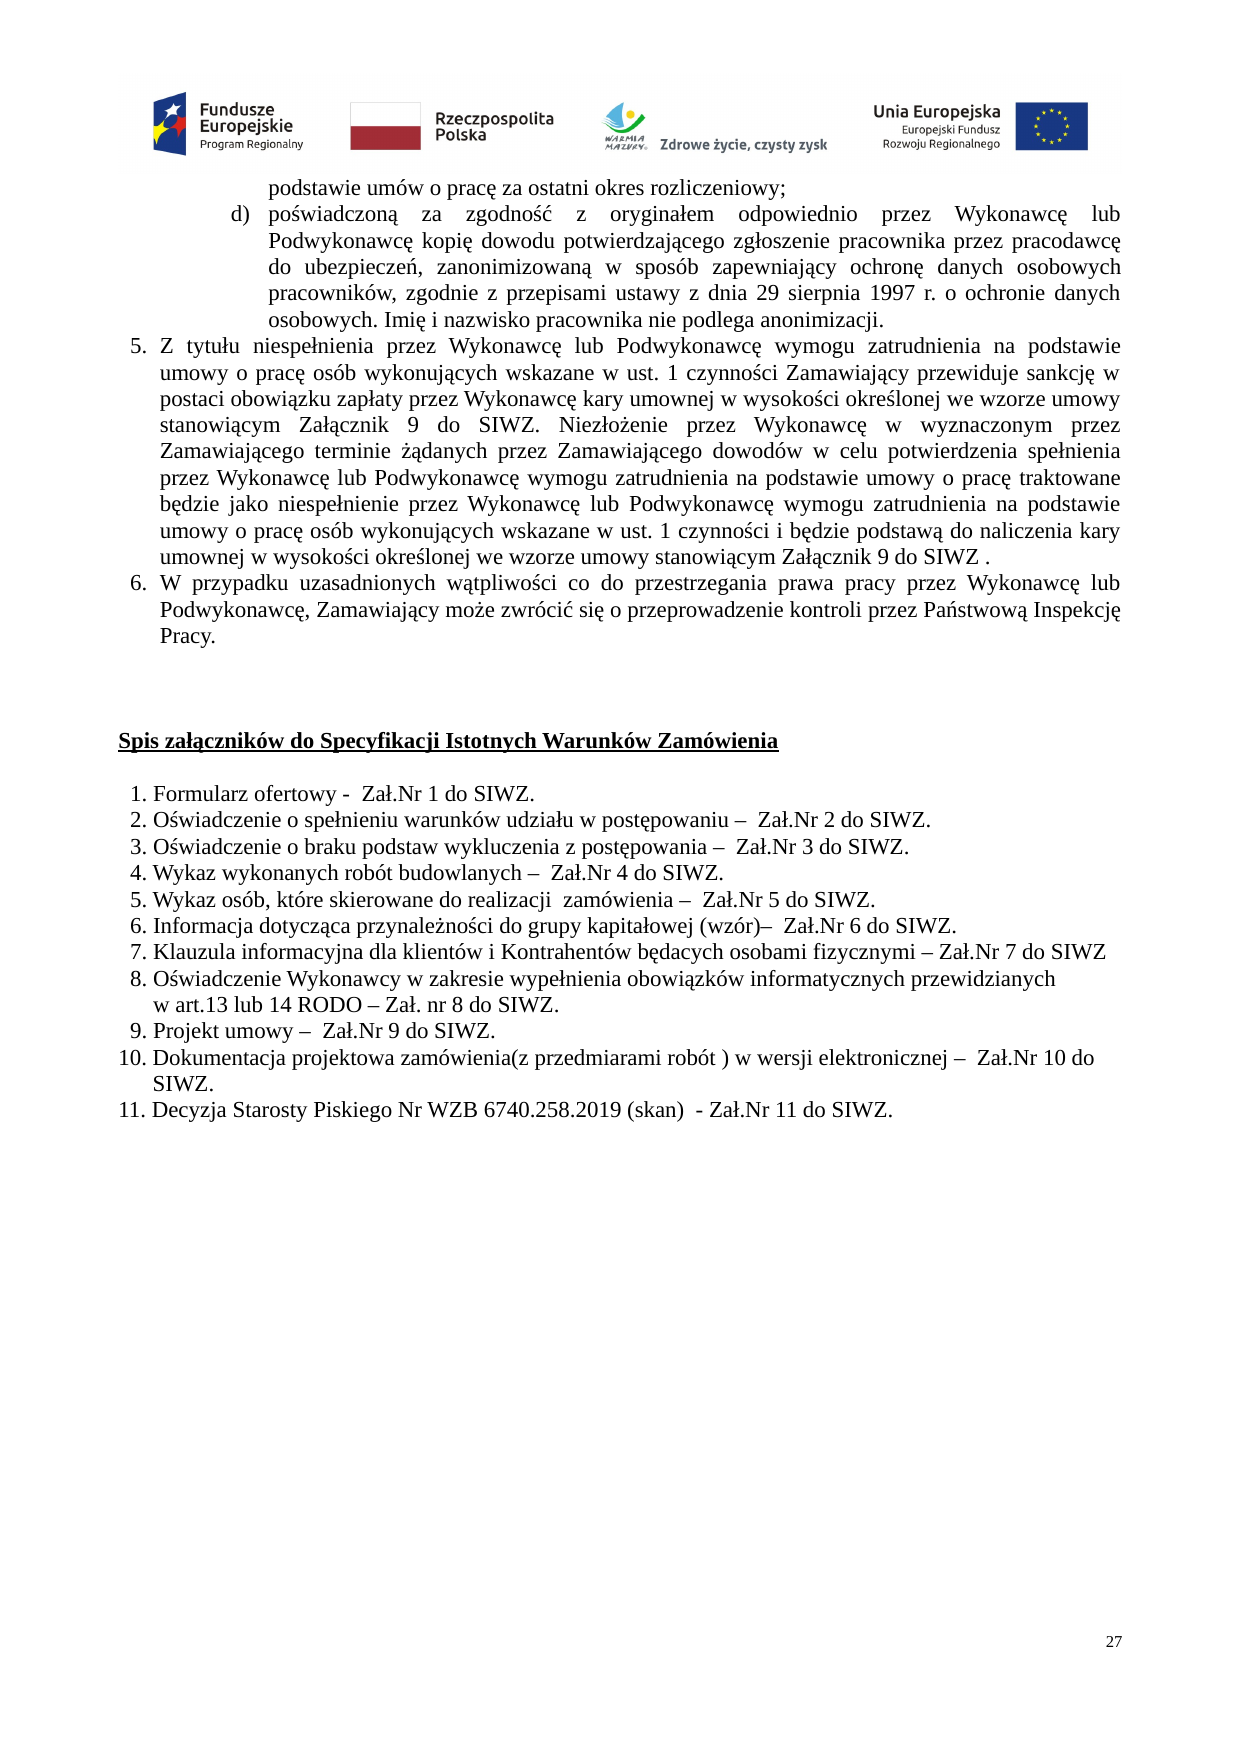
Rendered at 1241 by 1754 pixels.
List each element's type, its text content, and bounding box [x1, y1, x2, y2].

text 5. Z tytułu niespełnienia przez Wykonawcę lub Podwykonawcę wymogu zatrudnienia na podstawie umowy o pracę osób wykonujących wskazane w ust. 1 czynności Zamawiający przewiduje sankcję w postaci obowiązku zapłaty przez Wykonawcę kary umownej w wysokości określonej we wzorze umowy stanowiącym Załącznik 9 do SIWZ. Niezłożenie przez Wykonawcę w wyznaczonym przez Zamawiającego terminie żądanych przez Zamawiającego dowodów w celu potwierdzenia spełnienia przez Wykonawcę lub Podwykonawcę wymogu zatrudnienia na podstawie umowy o pracę traktowane będzie jako niespełnienie przez Wykonawcę lub Podwykonawcę wymogu zatrudnienia na podstawie umowy o pracę osób wykonujących wskazane w ust. 1 czynności i będzie podstawą do naliczenia kary umownej w wysokości określonej we wzorze umowy stanowiącym Załącznik 9 do SIWZ . [130, 332, 1122, 569]
text SIWZ. [118, 1070, 1122, 1096]
text Spis załączników do Specyfikacji Istotnych Warunków Zamówienia [118, 727, 1122, 754]
text w art.13 lub 14 RODO – Zał. nr 8 do SIWZ. [130, 991, 1122, 1017]
text 8. Oświadczenie Wykonawcy w zakresie wypełnienia obowiązków informatycznych przewidzianych [130, 965, 1122, 991]
text 9. Projekt umowy – Zał.Nr 9 do SIWZ. [130, 1017, 1122, 1044]
text 6. Informacja dotycząca przynależności do grupy kapitałowej (wzór)– Zał.Nr 6 do SIWZ. [130, 912, 1122, 938]
text 6. W przypadku uzasadnionych wątpliwości co do przestrzegania prawa pracy przez Wykonawcę lub Podwykonawcę, Zamawiający może zwrócić się o przeprowadzenie kontroli przez Państwową Inspekcję Pracy. [130, 569, 1122, 648]
text 4. Wykaz wykonanych robót budowlanych – Zał.Nr 4 do SIWZ. [130, 859, 1122, 886]
list poświadczoną za zgodność z oryginałem odpowiednio przez Wykonawcę lub Podwykonawcę kopię dowodu potwierdzającego zgłoszenie pracownika przez pracodawcę do ubezpieczeń, zanonimizowaną w sposób zapewniający ochronę danych osobowych pracowników, zgodnie z przepisami ustawy z dnia 29 sierpnia 1997 r. o ochronie danych osobowych. Imię i nazwisko pracownika nie podlega anonimizacji. [231, 200, 1122, 332]
text 11. Decyzja Starosty Piskiego Nr WZB 6740.258.2019 (skan) - Zał.Nr 11 do SIWZ. [118, 1096, 1122, 1123]
picture [118, 73, 1123, 174]
text 10. Dokumentacja projektowa zamówienia(z przedmiarami robót ) w wersji elektronicznej – Zał.Nr 10 do [118, 1044, 1122, 1070]
list podstawie umów o pracę za ostatni okres rozliczeniowy; [231, 174, 1122, 200]
text 3. Oświadczenie o braku podstaw wykluczenia z postępowania – Zał.Nr 3 do SIWZ. [130, 833, 1122, 859]
text 5. Wykaz osób, które skierowane do realizacji zamówienia – Zał.Nr 5 do SIWZ. [130, 886, 1122, 912]
text 1. Formularz ofertowy - Zał.Nr 1 do SIWZ. [130, 780, 1122, 807]
text 7. Klauzula informacyjna dla klientów i Kontrahentów będacych osobami fizycznymi – Zał.Nr 7 do SIWZ [130, 938, 1122, 965]
text 2. Oświadczenie o spełnieniu warunków udziału w postępowaniu – Zał.Nr 2 do SIWZ. [130, 807, 1122, 833]
